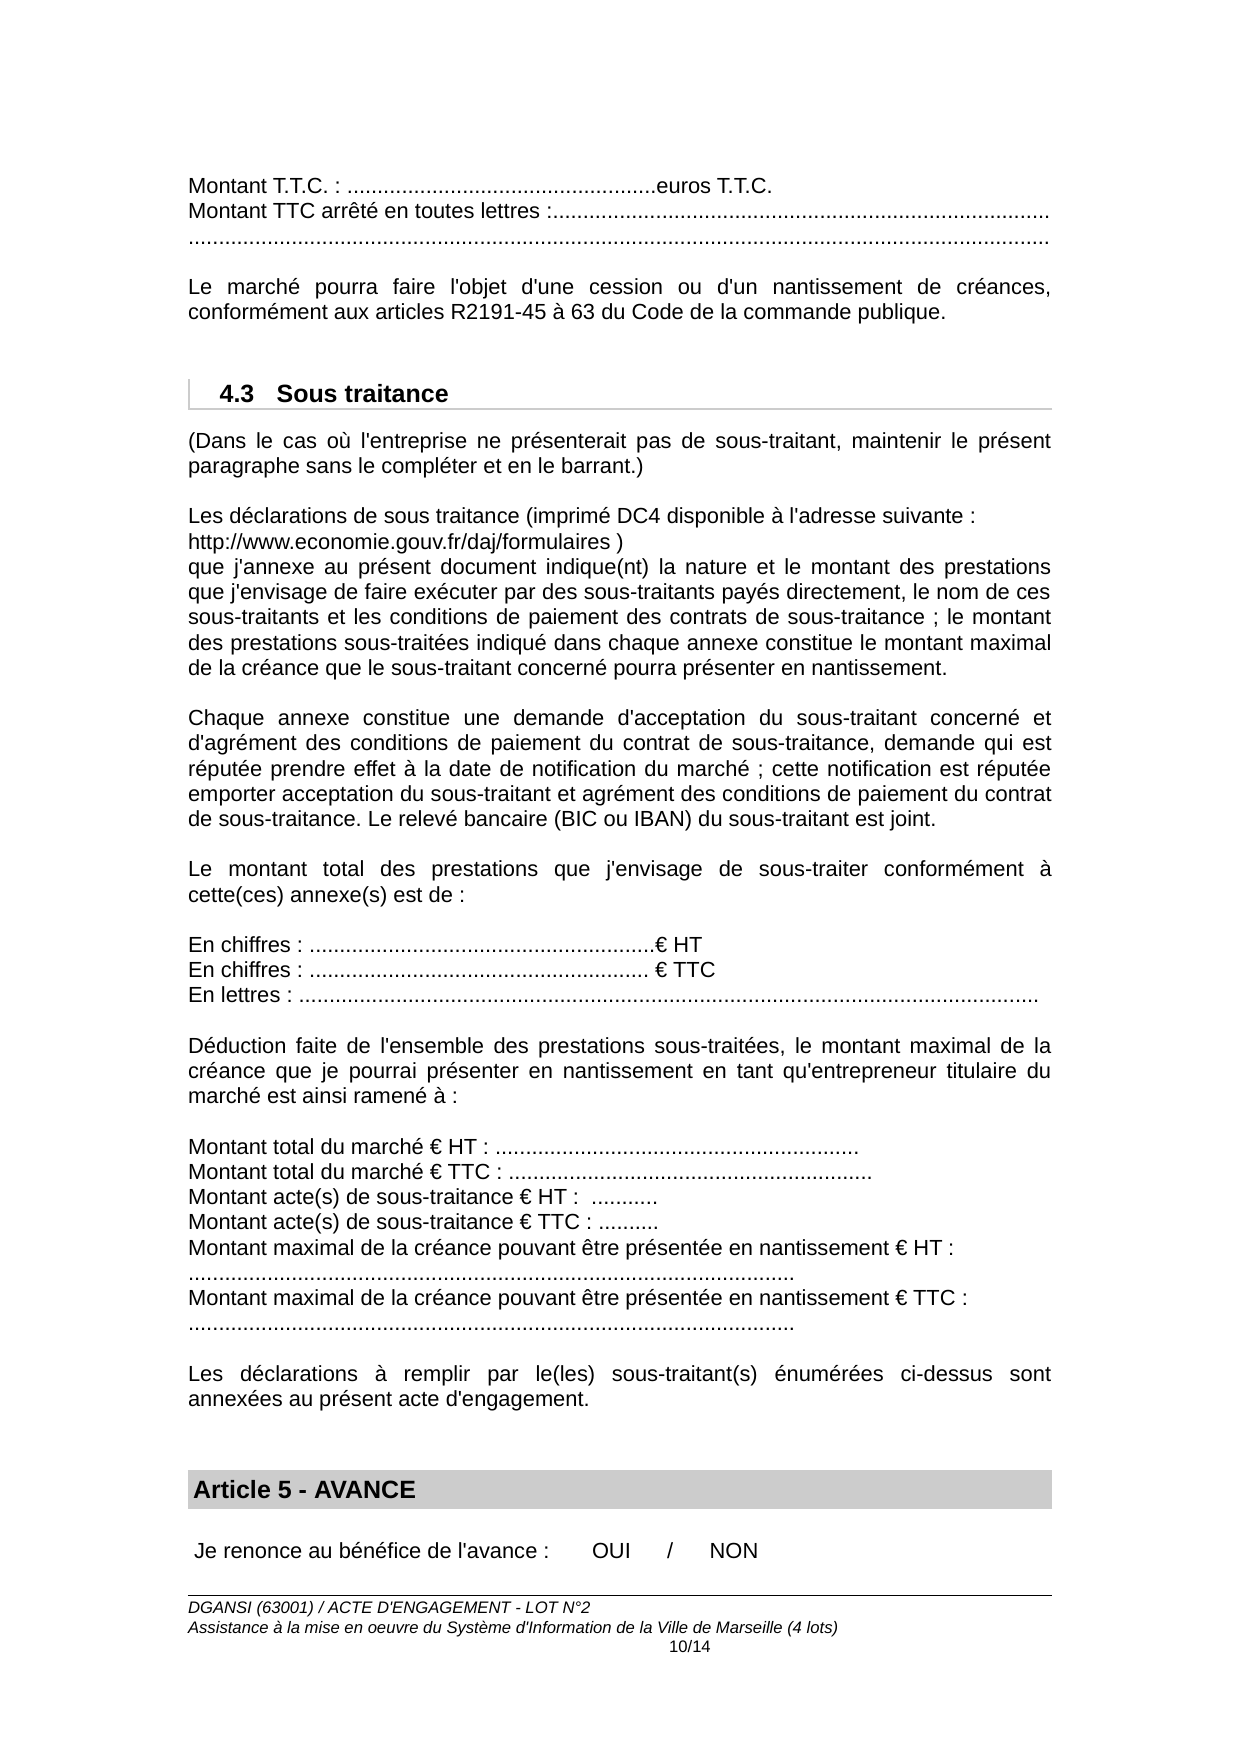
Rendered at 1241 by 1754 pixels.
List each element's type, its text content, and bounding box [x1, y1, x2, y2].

text Montant TTC arrêté en toutes lettres :.................................................................................. [188, 198, 1052, 224]
text Les déclarations à remplir par le(les) sous-traitant(s) énumérées ci-dessus sont annexées au présent acte d'engagement. [188, 1360, 1052, 1411]
text Montant acte(s) de sous-traitance € HT : ........... [188, 1184, 1052, 1209]
text Le montant total des prestations que j'envisage de sous-traiter conformément à cette(ces) annexe(s) est de : [188, 856, 1052, 907]
text Je renonce au bénéfice de l'avance : OUI / NON [188, 1538, 1052, 1563]
text Montant maximal de la créance pouvant être présentée en nantissement € HT : [188, 1234, 1052, 1259]
text (Dans le cas où l'entreprise ne présenterait pas de sous-traitant, maintenir le présent paragraphe sans le compléter et en le barrant.) [188, 428, 1052, 478]
subtitle Sous traitance [190, 379, 1052, 408]
text .................................................................................................... [188, 1259, 1052, 1285]
text .............................................................................................................................................. [188, 224, 1052, 249]
subtitle AVANCE [190, 1472, 1050, 1507]
text Les déclarations de sous traitance (imprimé DC4 disponible à l'adresse suivante : [188, 503, 1052, 528]
text Montant T.T.C. : ...................................................euros T.T.C. [188, 173, 1052, 198]
text En lettres : .......................................................................................................................... [188, 982, 1052, 1007]
text Déduction faite de l'ensemble des prestations sous-traitées, le montant maximal de la créance que je pourrai présenter en nantissement en tant qu'entrepreneur titulaire du marché est ainsi ramené à : [188, 1033, 1052, 1108]
text Montant total du marché € TTC : ............................................................ [188, 1159, 1052, 1184]
text Le marché pourra faire l'objet d'une cession ou d'un nantissement de créances, conformément aux articles R2191-45 à 63 du Code de la commande publique. [188, 274, 1052, 324]
text http://www.economie.gouv.fr/daj/formulaires ) [188, 528, 1052, 554]
text Montant total du marché € HT : ............................................................ [188, 1133, 1052, 1159]
text En chiffres : .........................................................€ HT [188, 932, 1052, 957]
text En chiffres : ........................................................ € TTC [188, 957, 1052, 982]
text Chaque annexe constitue une demande d'acceptation du sous-traitant concerné et d'agrément des conditions de paiement du contrat de sous-traitance, demande qui est réputée prendre effet à la date de notification du marché ; cette notification est réputée emporter acceptation du sous-traitant et agrément des conditions de paiement du contrat de sous-traitance. Le relevé bancaire (BIC ou IBAN) du sous-traitant est joint. [188, 705, 1052, 831]
text Montant acte(s) de sous-traitance € TTC : .......... [188, 1209, 1052, 1234]
text Montant maximal de la créance pouvant être présentée en nantissement € TTC : [188, 1285, 1052, 1310]
text .................................................................................................... [188, 1310, 1052, 1335]
text que j'annexe au présent document indique(nt) la nature et le montant des prestations que j'envisage de faire exécuter par des sous-traitants payés directement, le nom de ces sous-traitants et les conditions de paiement des contrats de sous-traitance ; le montant des prestations sous-traitées indiqué dans chaque annexe constitue le montant maximal de la créance que le sous-traitant concerné pourra présenter en nantissement. [188, 554, 1052, 680]
